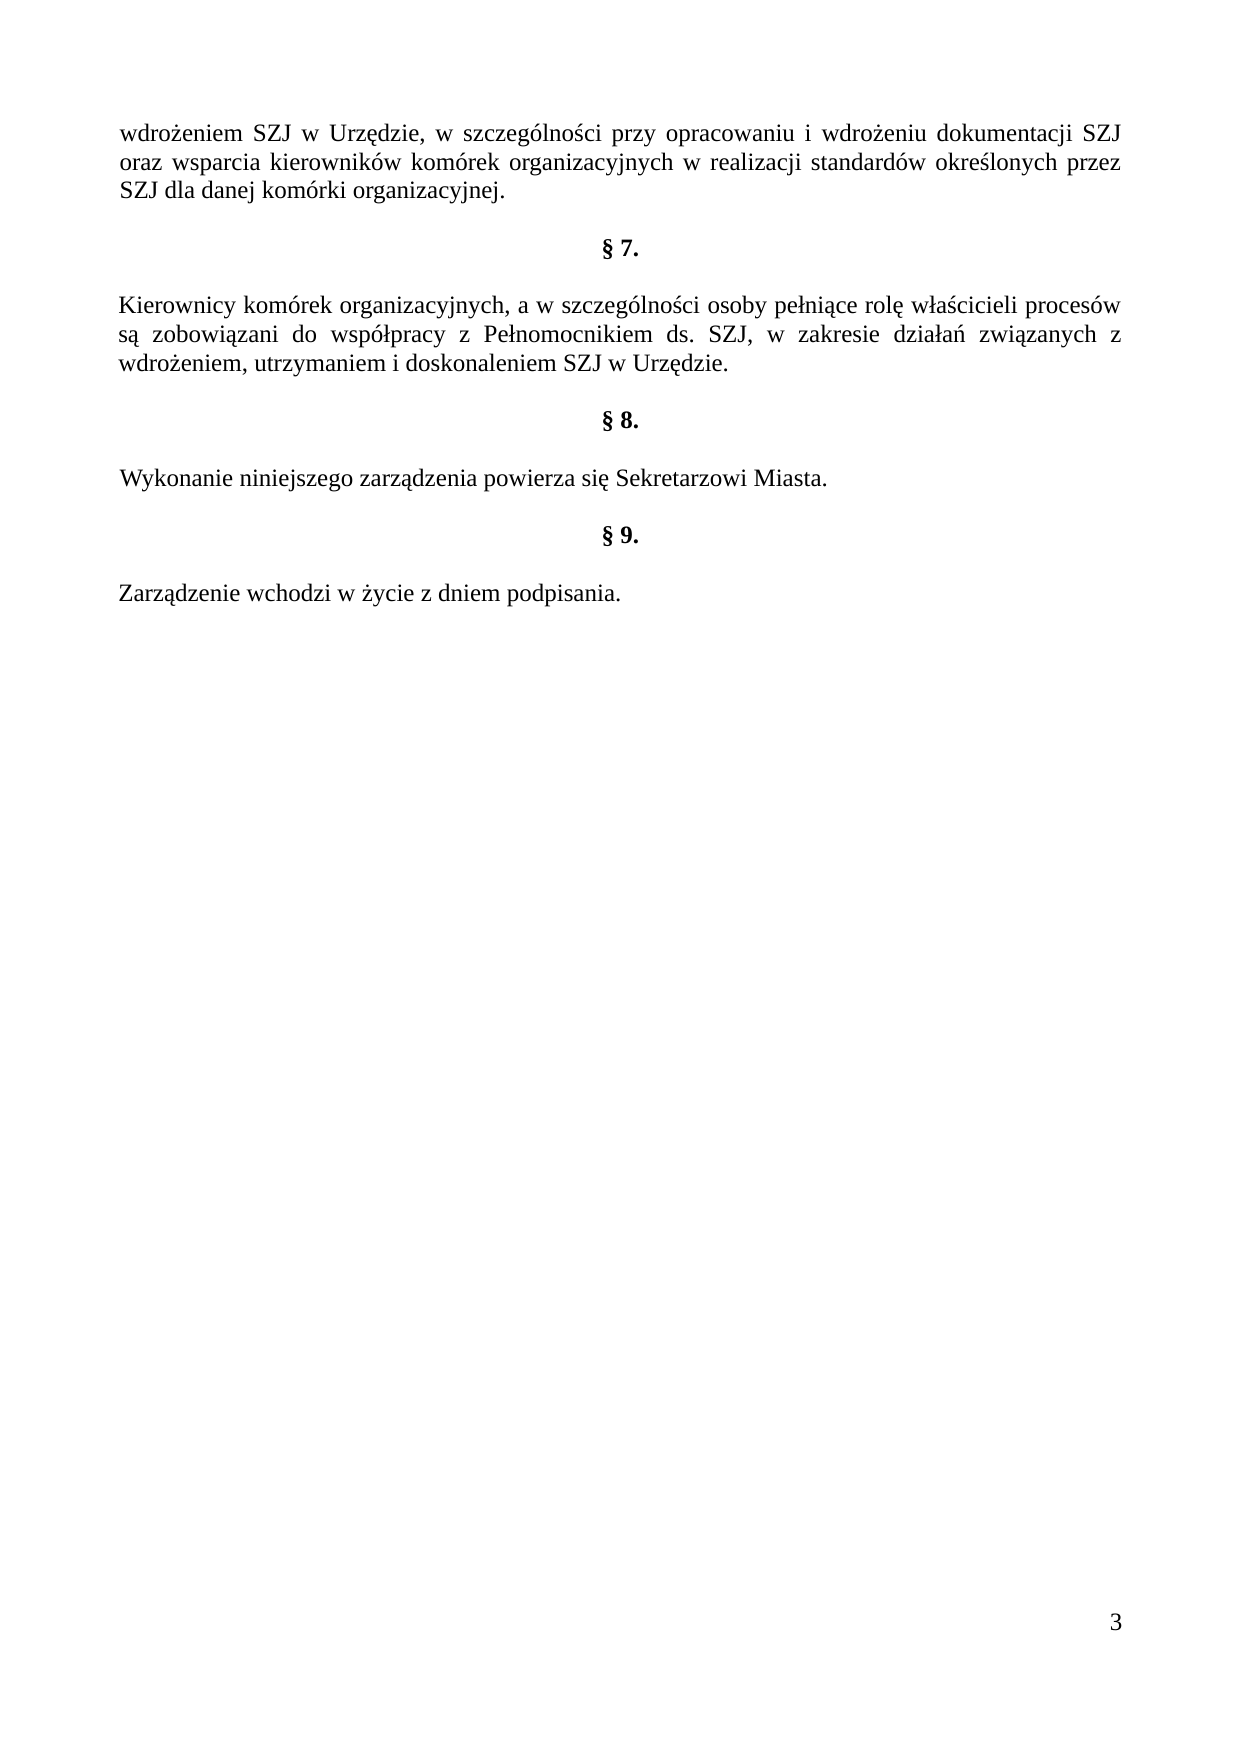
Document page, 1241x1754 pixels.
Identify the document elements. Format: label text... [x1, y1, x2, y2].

text § 8. [118, 406, 1122, 434]
text Kierownicy komórek organizacyjnych, a w szczególności osoby pełniące rolę właścicieli procesów są zobowiązani do współpracy z Pełnomocnikiem ds. SZJ, w zakresie działań związanych z wdrożeniem, utrzymaniem i doskonaleniem SZJ w Urzędzie. [118, 291, 1122, 377]
text § 7. [118, 233, 1122, 262]
text Wykonanie niniejszego zarządzenia powierza się Sekretarzowi Miasta. [119, 463, 1122, 492]
list wdrożeniem SZJ w Urzędzie, w szczególności przy opracowaniu i wdrożeniu dokumentacji SZJ oraz wsparcia kierowników komórek organizacyjnych w realizacji standardów określonych przez SZJ dla danej komórki organizacyjnej. [82, 118, 1122, 204]
text Zarządzenie wchodzi w życie z dniem podpisania. [118, 578, 1122, 607]
text § 9. [118, 521, 1122, 549]
